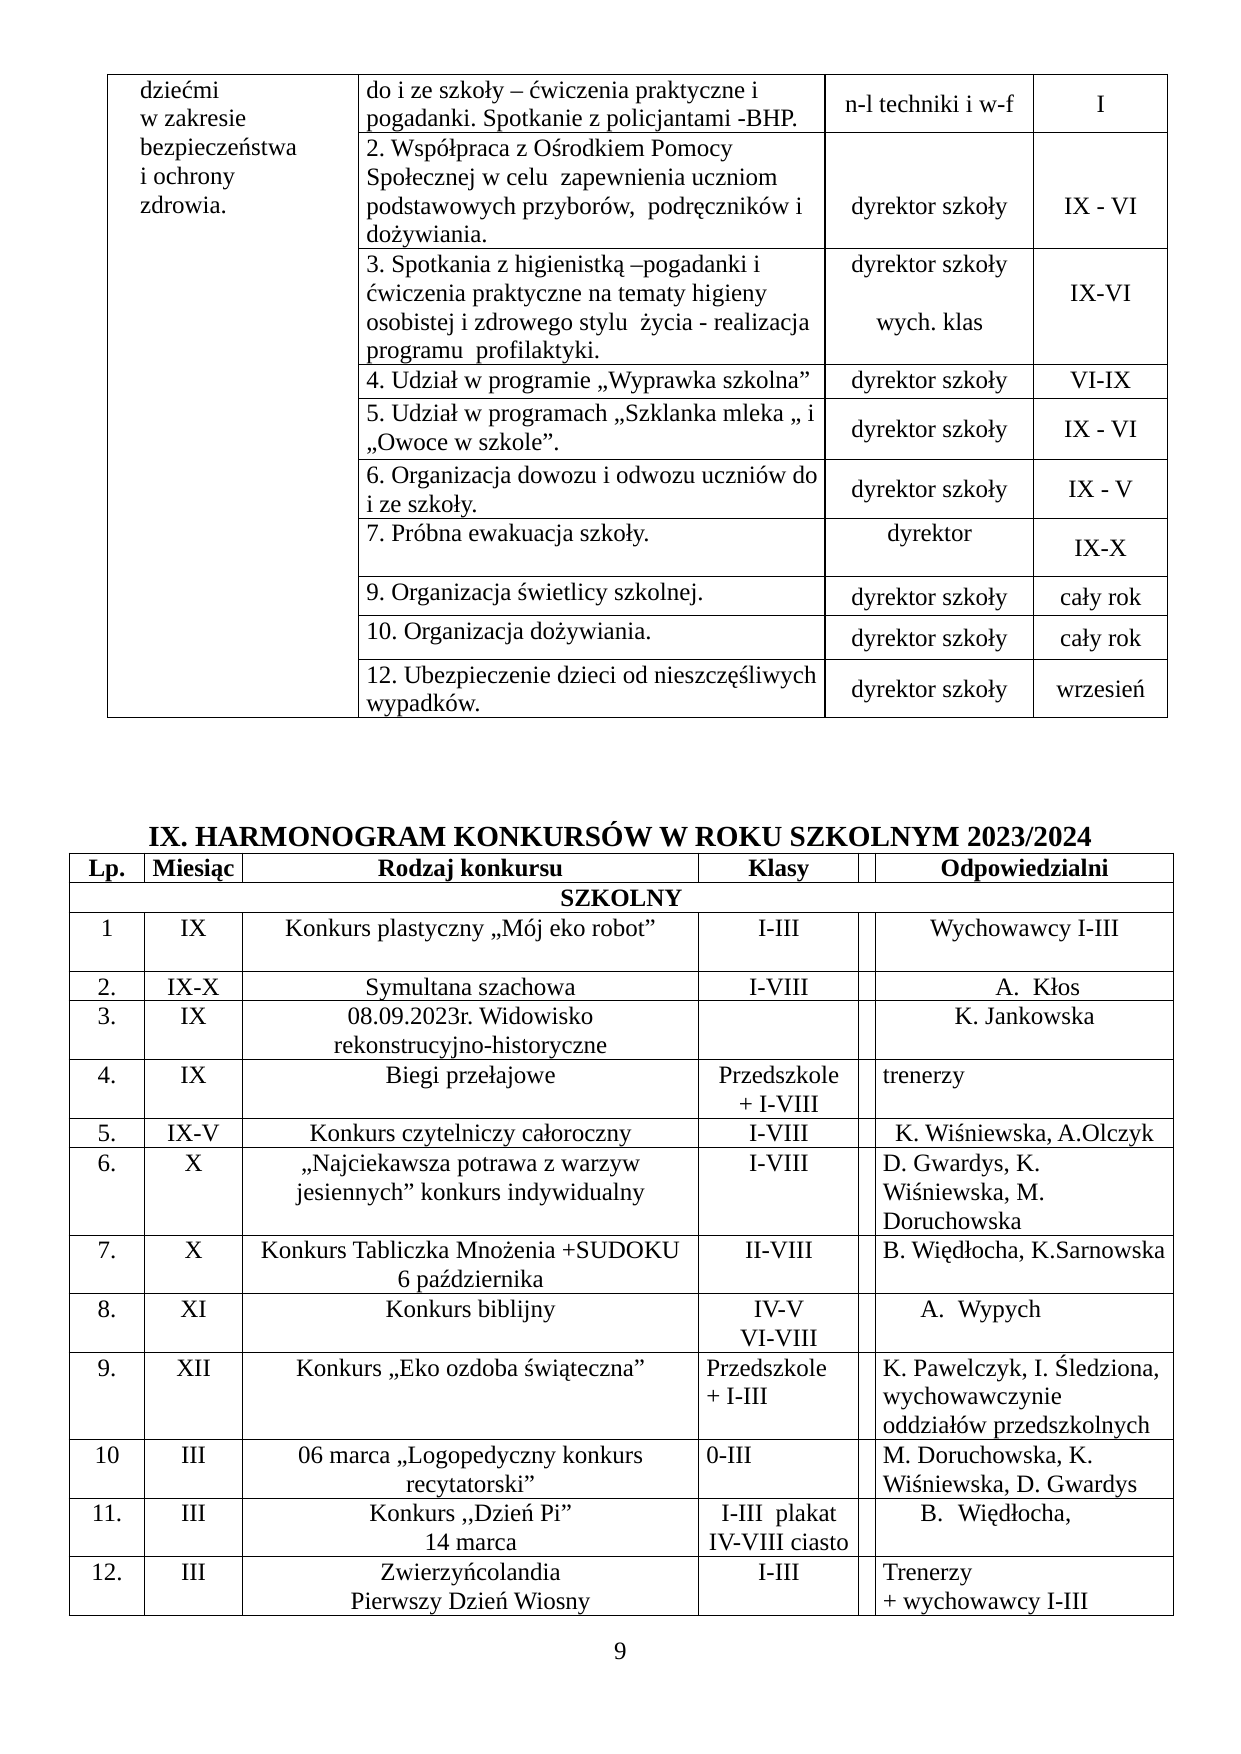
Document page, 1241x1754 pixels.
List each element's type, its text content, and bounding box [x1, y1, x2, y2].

table_cell 7. Próbna ewakuacja szkoły. [359, 519, 824, 576]
table_cell Więdłocha, [876, 1499, 1173, 1556]
table_cell [859, 1499, 875, 1556]
table_cell 5. [70, 1119, 144, 1147]
table_cell „Najciekawsza potrawa z warzyw jesiennych” konkurs indywidualny [243, 1148, 698, 1234]
table_cell wrzesień [1034, 660, 1167, 717]
table_header Rodzaj konkursu [243, 854, 698, 882]
table_cell [859, 1294, 875, 1352]
table_cell Konkurs czytelniczy całoroczny [243, 1119, 698, 1147]
table_cell Konkurs Tabliczka Mnożenia +SUDOKU 6 października [243, 1236, 698, 1293]
table_cell D. Gwardys, K. Wiśniewska, M. Doruchowska [876, 1148, 1173, 1234]
table_cell 6. Organizacja dowozu i odwozu uczniów do i ze szkoły. [359, 460, 824, 517]
table_cell dyrektor szkoły [826, 616, 1033, 659]
table_header Odpowiedzialni [876, 854, 1173, 882]
table_cell Przedszkole + I-VIII [699, 1060, 858, 1117]
table_cell SZKOLNY [70, 883, 1173, 912]
table_cell [859, 1148, 875, 1234]
table_cell I-VIII [699, 1119, 858, 1147]
title IX. HARMONOGRAM KONKURSÓW W ROKU SZKOLNYM 2023/2024 [118, 819, 1122, 852]
table_cell [859, 1440, 875, 1497]
table_cell Konkurs biblijny [243, 1294, 698, 1352]
table_cell IX [145, 913, 242, 971]
table_cell VI-IX [1034, 365, 1167, 397]
table_cell IX - V [1034, 460, 1167, 517]
table_cell [859, 1001, 875, 1059]
table_cell Symultana szachowa [243, 972, 698, 1000]
table_cell [859, 1236, 875, 1293]
table_cell 8. [70, 1294, 144, 1352]
table_cell 06 marca „Logopedyczny konkurs recytatorski” [243, 1440, 698, 1497]
table_cell 2. Współpraca z Ośrodkiem Pomocy Społecznej w celu zapewnienia uczniom podstawowych przyborów, podręczników i dożywiania. [359, 133, 824, 248]
table_cell 1 [70, 913, 144, 971]
table_cell III [145, 1499, 242, 1556]
table_cell XII [145, 1353, 242, 1439]
table_header Lp. [70, 854, 144, 882]
table_cell do i ze szkoły – ćwiczenia praktyczne i pogadanki. Spotkanie z policjantami -BHP. [359, 75, 824, 132]
table_cell Wypych [876, 1294, 1173, 1352]
table_cell 3. [70, 1001, 144, 1059]
table_cell 9. [70, 1353, 144, 1439]
table_header [859, 854, 875, 882]
table_cell I-III [699, 1557, 858, 1614]
table_cell dyrektor szkoły [826, 365, 1033, 397]
table_cell [859, 1353, 875, 1439]
table_cell dyrektor szkoły [826, 577, 1033, 615]
table_cell n-l techniki i w-f [826, 75, 1033, 132]
table_cell I-III plakat IV-VIII ciasto [699, 1499, 858, 1556]
table_cell dyrektor szkoły [826, 660, 1033, 717]
table_cell Kłos [876, 972, 1173, 1000]
table_cell Trenerzy + wychowawcy I-III [876, 1557, 1173, 1614]
table_cell 4. Udział w programie „Wyprawka szkolna” [359, 365, 824, 397]
table_cell Konkurs „Eko ozdoba świąteczna” [243, 1353, 698, 1439]
table_cell IX-VI [1034, 249, 1167, 364]
table_cell IX-X [1034, 519, 1167, 576]
table_cell III [145, 1557, 242, 1614]
table_cell 0-III [699, 1440, 858, 1497]
table_cell Przedszkole + I-III [699, 1353, 858, 1439]
table_cell Konkurs ,,Dzień Pi” 14 marca [243, 1499, 698, 1556]
table_cell IX [145, 1060, 242, 1117]
table_cell 7. [70, 1236, 144, 1293]
table_cell IX - VI [1034, 133, 1167, 248]
table_cell [859, 1557, 875, 1614]
table_cell I-III [699, 913, 858, 971]
table_header Klasy [699, 854, 858, 882]
table_cell I-VIII [699, 972, 858, 1000]
table_cell 4. [70, 1060, 144, 1117]
table_cell X [145, 1236, 242, 1293]
table_cell cały rok [1034, 616, 1167, 659]
table_cell X [145, 1148, 242, 1234]
table_cell [859, 972, 875, 1000]
table_cell IV-V VI-VIII [699, 1294, 858, 1352]
table_cell I-VIII [699, 1148, 858, 1234]
table_cell 10. Organizacja dożywiania. [359, 616, 824, 659]
table_cell 11. [70, 1499, 144, 1556]
table_cell Biegi przełajowe [243, 1060, 698, 1117]
table_cell K. Wiśniewska, A.Olczyk [876, 1119, 1173, 1147]
table_cell K. Jankowska [876, 1001, 1173, 1059]
table_cell dyrektor [826, 519, 1033, 576]
table_cell 2. [70, 972, 144, 1000]
table_cell Wychowawcy I-III [876, 913, 1173, 971]
table_cell XI [145, 1294, 242, 1352]
table_cell IX - VI [1034, 399, 1167, 459]
table_cell dyrektor szkoły [826, 133, 1033, 248]
table_cell [699, 1001, 858, 1059]
table_cell dyrektor szkoły [826, 460, 1033, 517]
table_cell cały rok [1034, 577, 1167, 615]
table_cell IX-V [145, 1119, 242, 1147]
table_cell 12. Ubezpieczenie dzieci od nieszczęśliwych wypadków. [359, 660, 824, 717]
table_cell Konkurs plastyczny „Mój eko robot” [243, 913, 698, 971]
table_cell 9. Organizacja świetlicy szkolnej. [359, 577, 824, 615]
table_cell 3. Spotkania z higienistką –pogadanki i ćwiczenia praktyczne na tematy higieny osobistej i zdrowego stylu życia - realizacja programu profilaktyki. [359, 249, 824, 364]
table_cell IX-X [145, 972, 242, 1000]
table_cell dyrektor szkoły [826, 399, 1033, 459]
table_cell IX [145, 1001, 242, 1059]
table_cell III [145, 1440, 242, 1497]
table_cell 5. Udział w programach „Szklanka mleka „ i „Owoce w szkole”. [359, 399, 824, 459]
table_cell 08.09.2023r. Widowisko rekonstrucyjno-historyczne [243, 1001, 698, 1059]
table_cell M. Doruchowska, K. Wiśniewska, D. Gwardys [876, 1440, 1173, 1497]
table_header Miesiąc [145, 854, 242, 882]
table_cell 6. [70, 1148, 144, 1234]
table_cell dziećmi w zakresie bezpieczeństwa i ochrony zdrowia. [108, 75, 358, 717]
table_cell [859, 1119, 875, 1147]
table_cell II-VIII [699, 1236, 858, 1293]
table_cell K. Pawelczyk, I. Śledziona, wychowawczynie oddziałów przedszkolnych [876, 1353, 1173, 1439]
table_cell Zwierzyńcolandia Pierwszy Dzień Wiosny [243, 1557, 698, 1614]
table_cell I [1034, 75, 1167, 132]
table_cell [859, 1060, 875, 1117]
table_cell B. Więdłocha, K.Sarnowska [876, 1236, 1173, 1293]
table_cell dyrektor szkoły wych. klas [826, 249, 1033, 364]
table_cell 12. [70, 1557, 144, 1614]
table_cell 10 [70, 1440, 144, 1497]
table_cell trenerzy [876, 1060, 1173, 1117]
table_cell [859, 913, 875, 971]
